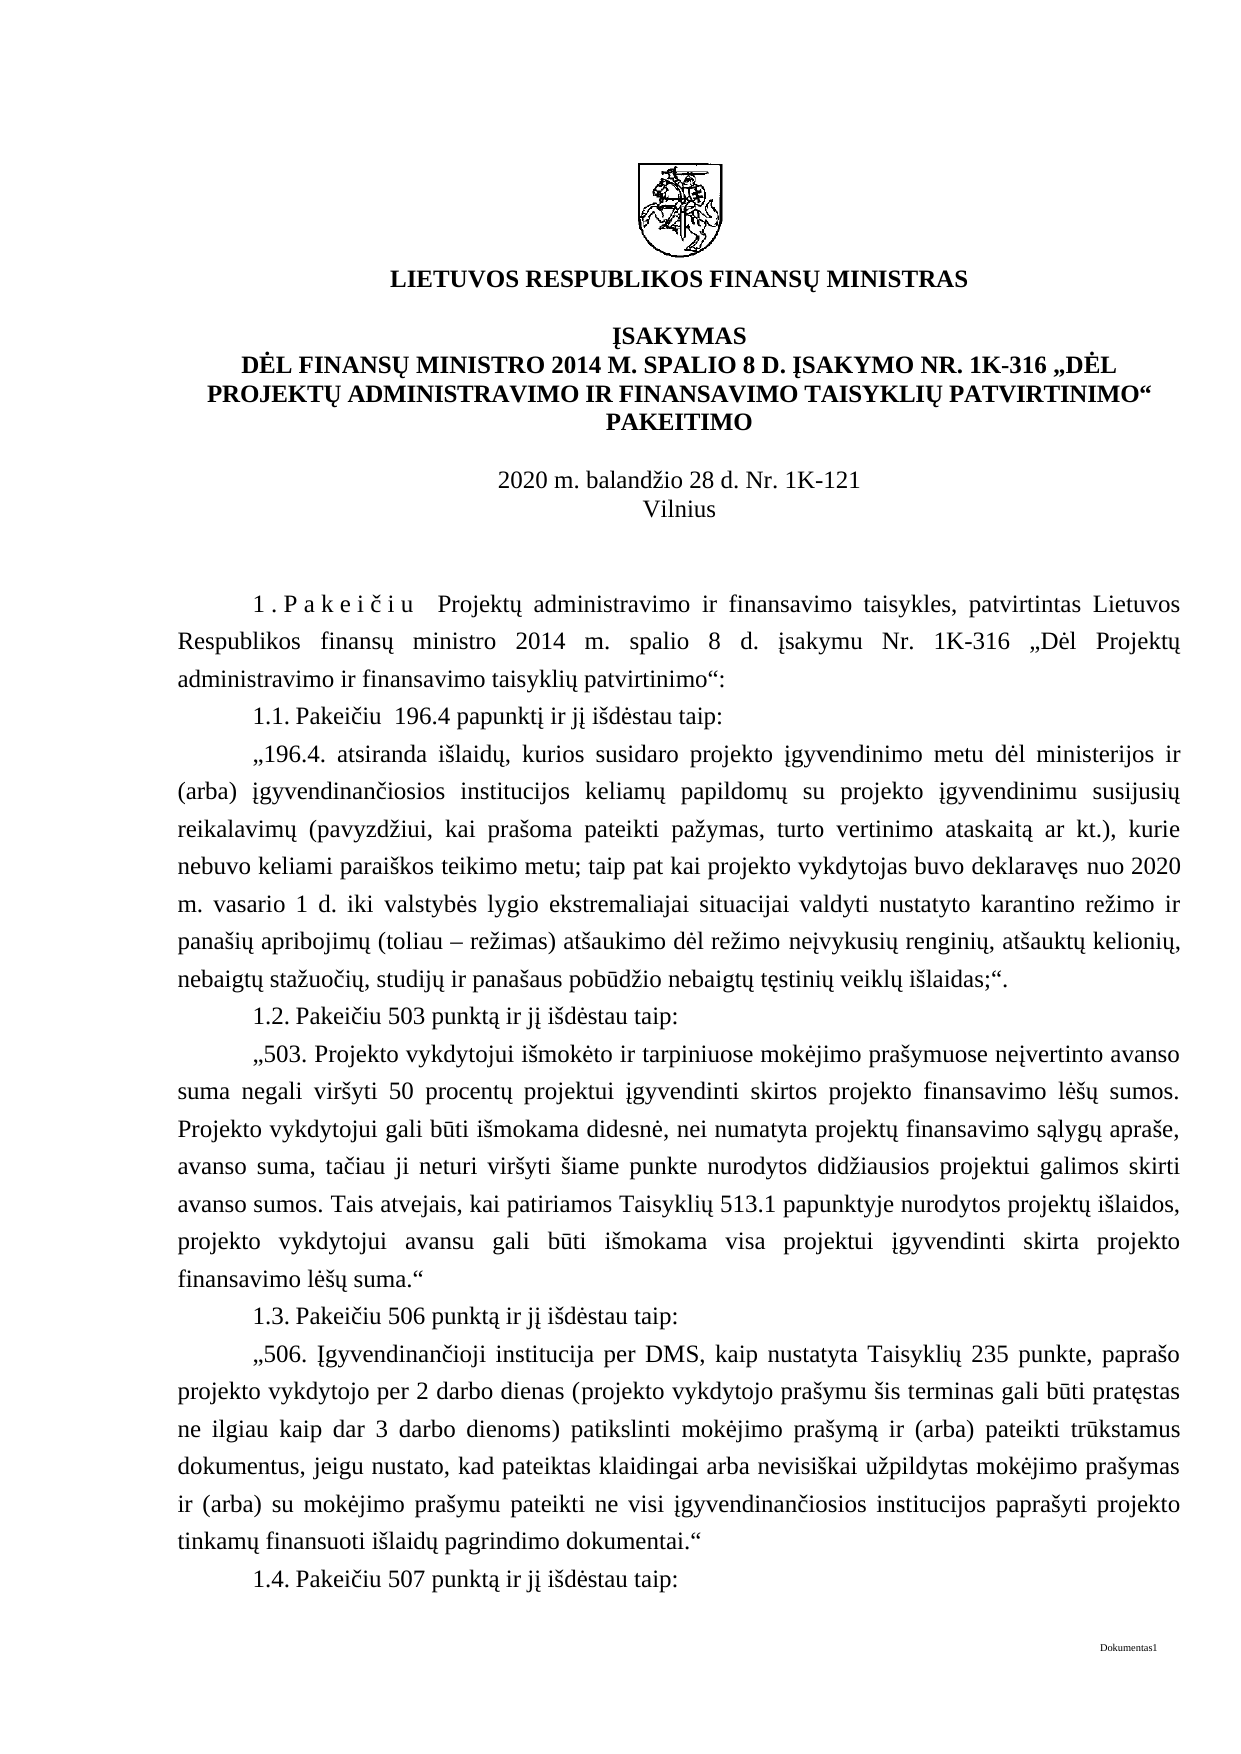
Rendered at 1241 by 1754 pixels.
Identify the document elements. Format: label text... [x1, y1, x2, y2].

text 1.4. Pakeičiu 507 punktą ir jį išdėstau taip: [177, 1555, 1181, 1592]
text DĖL FINANSŲ MINISTRO 2014 M. SPALIO 8 D. ĮSAKYMO NR. 1K-316 „DĖL Projektų administravimo ir finansavimo taisyklių PATVIRTINIMO“ PAKEITIMO [177, 350, 1181, 436]
text ĮSAKYMAS [177, 321, 1181, 350]
text 1.3. Pakeičiu 506 punktą ir jį išdėstau taip: [177, 1292, 1181, 1330]
text „503. Projekto vykdytojui išmokėto ir tarpiniuose mokėjimo prašymuose neįvertinto avanso suma negali viršyti 50 procentų projektui įgyvendinti skirtos projekto finansavimo lėšų sumos. Projekto vykdytojui gali būti išmokama didesnė, nei numatyta projektų finansavimo sąlygų apraše, avanso suma, tačiau ji neturi viršyti šiame punkte nurodytos didžiausios projektui galimos skirti avanso sumos. Tais atvejais, kai patiriamos Taisyklių 513.1 papunktyje nurodytos projektų išlaidos, projekto vykdytojui avansu gali būti išmokama visa projektui įgyvendinti skirta projekto finansavimo lėšų suma.“ [177, 1030, 1181, 1292]
text 2020 m. balandžio 28 d. Nr. 1K-121 [177, 465, 1181, 494]
text 1.Pakeičiu Projektų administravimo ir finansavimo taisykles, patvirtintas Lietuvos Respublikos finansų ministro 2014 m. spalio 8 d. įsakymu Nr. 1K-316 „Dėl Projektų administravimo ir finansavimo taisyklių patvirtinimo“: [177, 580, 1181, 692]
text 1.2. Pakeičiu 503 punktą ir jį išdėstau taip: [177, 992, 1181, 1030]
text „196.4. atsiranda išlaidų, kurios susidaro projekto įgyvendinimo metu dėl ministerijos ir (arba) įgyvendinančiosios institucijos keliamų papildomų su projekto įgyvendinimu susijusių reikalavimų (pavyzdžiui, kai prašoma pateikti pažymas, turto vertinimo ataskaitą ar kt.), kurie nebuvo keliami paraiškos teikimo metu; taip pat kai projekto vykdytojas buvo deklaravęs nuo 2020 m. vasario 1 d. iki valstybės lygio ekstremaliajai situacijai valdyti nustatyto karantino režimo ir panašių apribojimų (toliau – režimas) atšaukimo dėl režimo neįvykusių renginių, atšauktų kelionių, nebaigtų stažuočių, studijų ir panašaus pobūdžio nebaigtų tęstinių veiklų išlaidas;“. [177, 730, 1181, 992]
text LIETUVOS RESPUBLIKOS FINANSŲ MINISTRAS [177, 264, 1181, 292]
text „506. Įgyvendinančioji institucija per DMS, kaip nustatyta Taisyklių 235 punkte, paprašo projekto vykdytojo per 2 darbo dienas (projekto vykdytojo prašymu šis terminas gali būti pratęstas ne ilgiau kaip dar 3 darbo dienoms) patikslinti mokėjimo prašymą ir (arba) pateikti trūkstamus dokumentus, jeigu nustato, kad pateiktas klaidingai arba nevisiškai užpildytas mokėjimo prašymas ir (arba) su mokėjimo prašymu pateikti ne visi įgyvendinančiosios institucijos paprašyti projekto tinkamų finansuoti išlaidų pagrindimo dokumentai.“ [177, 1330, 1181, 1555]
text 1.1. Pakeičiu 196.4 papunktį ir jį išdėstau taip: [177, 692, 1181, 730]
text Vilnius [177, 494, 1181, 522]
